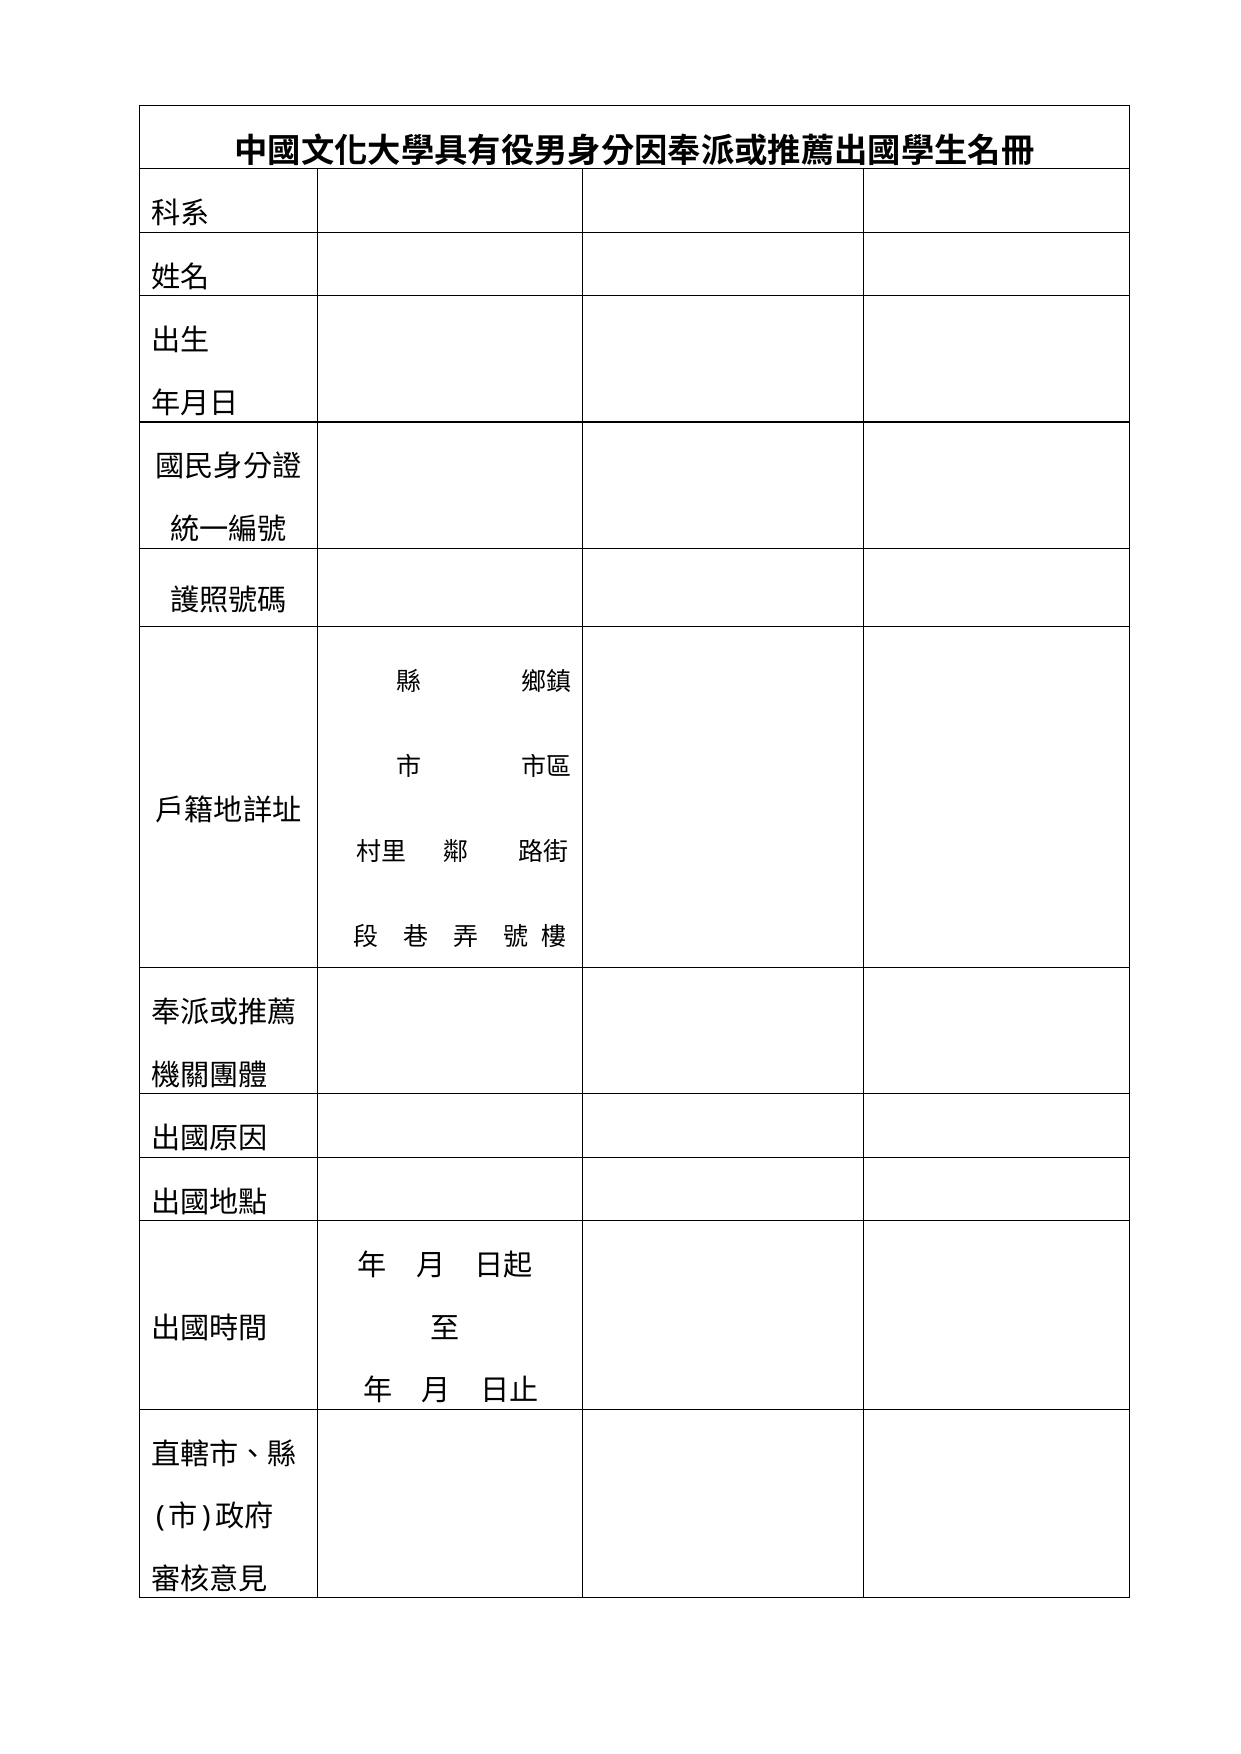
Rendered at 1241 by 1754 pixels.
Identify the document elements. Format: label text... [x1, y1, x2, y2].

table_cell [864, 233, 1129, 295]
table_cell [583, 423, 863, 547]
table_cell 直轄市、縣(市)政府 審核意見 [140, 1410, 317, 1597]
table_cell [864, 1158, 1129, 1220]
table_cell 科系 [140, 169, 317, 232]
table_cell [318, 968, 582, 1093]
table_cell [864, 968, 1129, 1093]
table_cell [864, 423, 1129, 547]
table_cell 護照號碼 [140, 549, 317, 626]
table_cell [583, 233, 863, 295]
table_cell [318, 1094, 582, 1157]
table_cell [318, 233, 582, 295]
table_cell [864, 627, 1129, 967]
table_cell [864, 1094, 1129, 1157]
table_cell [318, 423, 582, 547]
table_cell [864, 169, 1129, 232]
table_cell [864, 1221, 1129, 1409]
table_cell [583, 296, 863, 421]
table_cell 出國地點 [140, 1158, 317, 1220]
table_cell [583, 1158, 863, 1220]
table_cell 出國原因 [140, 1094, 317, 1157]
table_cell [583, 1410, 863, 1597]
table_cell [583, 1094, 863, 1157]
table_cell 姓名 [140, 233, 317, 295]
table_cell 國民身分證統一編號 [140, 423, 317, 547]
table_cell [864, 1410, 1129, 1597]
table_cell [318, 1158, 582, 1220]
table_cell [318, 296, 582, 421]
table_cell [583, 549, 863, 626]
table_cell [583, 968, 863, 1093]
table_cell [318, 549, 582, 626]
table_header 中國文化大學具有役男身分因奉派或推薦出國學生名冊 [140, 106, 1129, 168]
table_cell [583, 169, 863, 232]
table_cell 戶籍地詳址 [140, 627, 317, 967]
table_cell [318, 1410, 582, 1597]
table_cell 奉派或推薦 機關團體 [140, 968, 317, 1093]
table_cell [583, 627, 863, 967]
table_cell 縣 鄉鎮 市 市區 村里 鄰 路街 段 巷 弄 號 樓 [318, 627, 582, 967]
table_cell [318, 169, 582, 232]
table_cell [864, 549, 1129, 626]
table_cell 年 月 日起 至 年 月 日止 [318, 1221, 582, 1409]
table_cell [583, 1221, 863, 1409]
table_cell 出國時間 [140, 1221, 317, 1409]
table_cell 出生 年月日 [140, 296, 317, 421]
table_cell [864, 296, 1129, 421]
